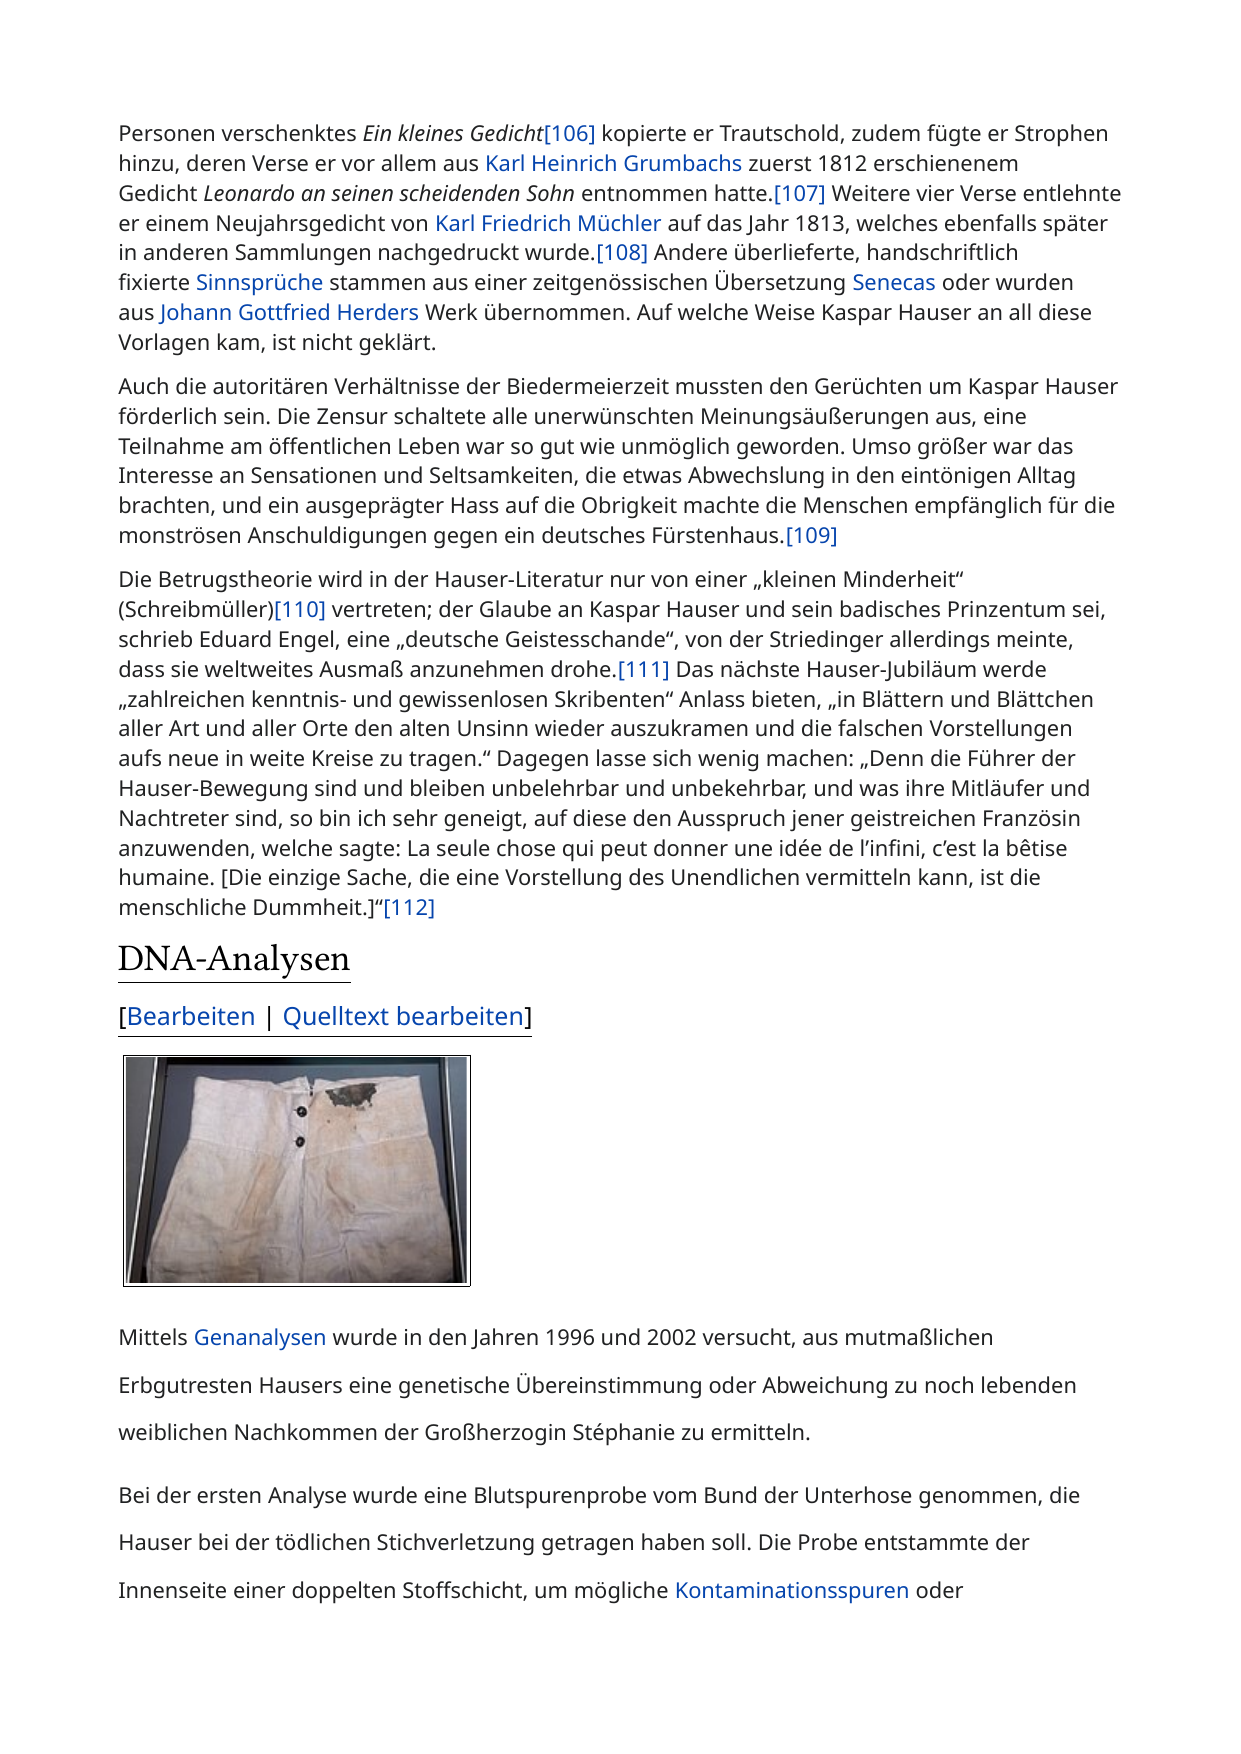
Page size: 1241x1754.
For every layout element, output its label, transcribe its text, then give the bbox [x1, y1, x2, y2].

subtitle DNA-Analysen [118, 936, 1122, 982]
text Bei der ersten Analyse wurde eine Blutspurenprobe vom Bund der Unterhose genommen, die Hauser bei der tödlichen Stichverletzung getragen haben soll. Die Probe entstammte der Innenseite einer doppelten Stoffschicht, um mögliche Kontaminationsspuren oder [118, 1479, 1122, 1604]
text Die Betrugstheorie wird in der Hauser-Literatur nur von einer „kleinen Minderheit“ (Schreibmüller)[110] vertreten; der Glaube an Kaspar Hauser und sein badisches Prinzentum sei, schrieb Eduard Engel, eine „deutsche Geistesschande“, von der Striedinger allerdings meinte, dass sie weltweites Ausmaß anzunehmen drohe.[111] Das nächste Hauser-Jubiläum werde „zahlreichen kenntnis- und gewissenlosen Skribenten“ Anlass bieten, „in Blättern und Blättchen aller Art und aller Orte den alten Unsinn wieder auszukramen und die falschen Vorstellungen aufs neue in weite Kreise zu tragen.“ Dagegen lasse sich wenig machen: „Denn die Führer der Hauser-Bewegung sind und bleiben unbelehrbar und unbekehrbar, und was ihre Mitläufer und Nachtreter sind, so bin ich sehr geneigt, auf diese den Ausspruch jener geistreichen Französin anzuwenden, welche sagte: La seule chose qui peut donner une idée de l’infini, c’est la bêtise humaine. [Die einzige Sache, die eine Vorstellung des Unendlichen vermitteln kann, ist die menschliche Dummheit.]“[112] [118, 564, 1122, 922]
text Mittels Genanalysen wurde in den Jahren 1996 und 2002 versucht, aus mutmaßlichen Erbgutresten Hausers eine genetische Übereinstimmung oder Abweichung zu noch lebenden weiblichen Nachkommen der Großherzogin Stéphanie zu ermitteln. [118, 1322, 1122, 1447]
text Auch die autoritären Verhältnisse der Biedermeierzeit mussten den Gerüchten um Kaspar Hauser förderlich sein. Die Zensur schaltete alle unerwünschten Meinungsäußerungen aus, eine Teilnahme am öffentlichen Leben war so gut wie unmöglich geworden. Umso größer war das Interesse an Sensationen und Seltsamkeiten, die etwas Abwechslung in den eintönigen Alltag brachten, und ein ausgeprägter Hass auf die Obrigkeit machte die Menschen empfänglich für die monströsen Anschuldigungen gegen ein deutsches Fürstenhaus.[109] [118, 371, 1122, 550]
text [Bearbeiten | Quelltext bearbeiten] [118, 999, 1122, 1036]
text Personen verschenktes Ein kleines Gedicht[106] kopierte er Trautschold, zudem fügte er Strophen hinzu, deren Verse er vor allem aus Karl Heinrich Grumbachs zuerst 1812 erschienenem Gedicht Leonardo an seinen scheidenden Sohn entnommen hatte.[107] Weitere vier Verse entlehnte er einem Neujahrsgedicht von Karl Friedrich Müchler auf das Jahr 1813, welches ebenfalls später in anderen Sammlungen nachgedruckt wurde.[108] Andere überlieferte, handschriftlich fixierte Sinnsprüche stammen aus einer zeitgenössischen Übersetzung Senecas oder wurden aus Johann Gottfried Herders Werk übernommen. Auf welche Weise Kaspar Hauser an all diese Vorlagen kam, ist nicht geklärt. [118, 118, 1122, 356]
picture [125, 1057, 467, 1283]
